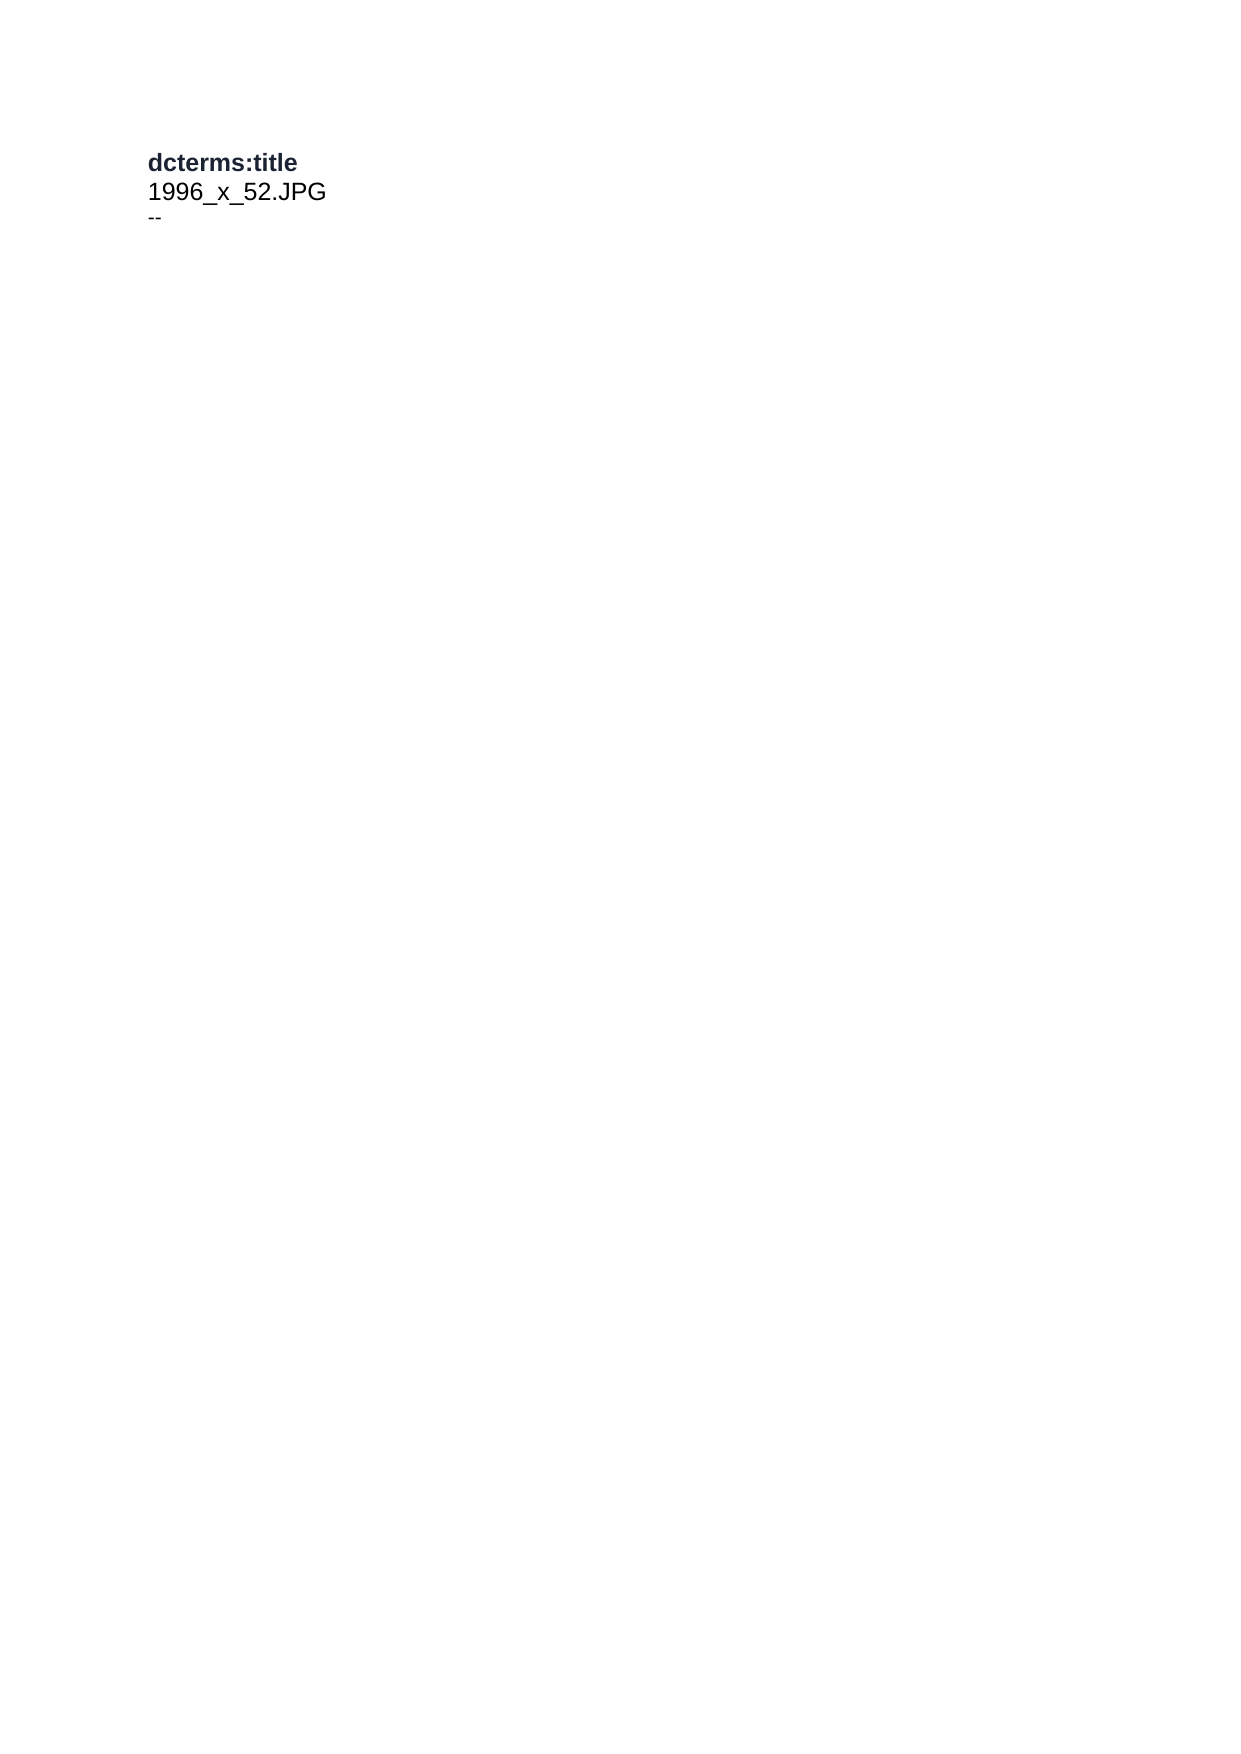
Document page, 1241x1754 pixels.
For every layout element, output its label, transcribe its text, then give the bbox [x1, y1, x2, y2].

text 1996_x_52.JPG [148, 176, 1092, 205]
text -- [148, 205, 1092, 229]
text dcterms:title [148, 148, 1092, 176]
